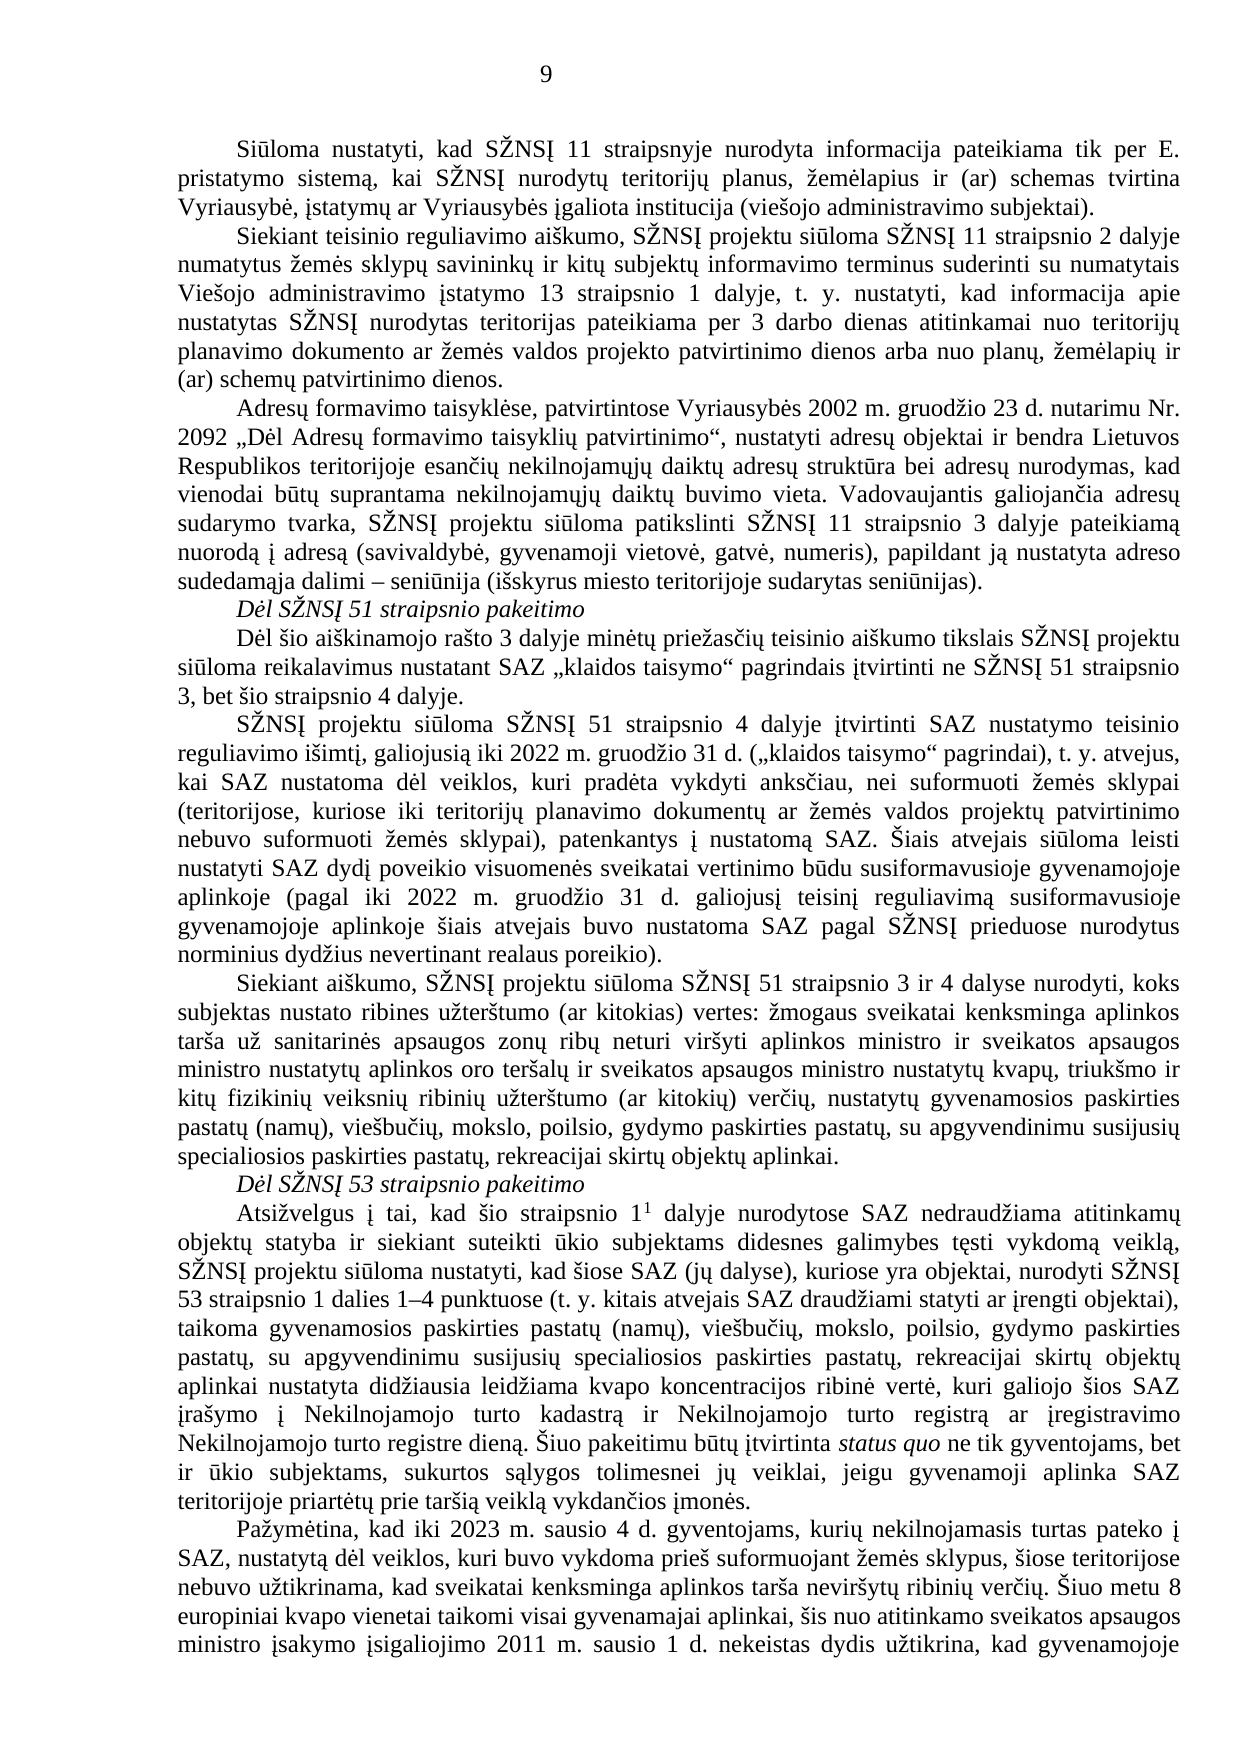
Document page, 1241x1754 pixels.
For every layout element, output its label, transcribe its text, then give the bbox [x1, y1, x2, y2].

text Adresų formavimo taisyklėse, patvirtintose Vyriausybės 2002 m. gruodžio 23 d. nutarimu Nr. 2092 „Dėl Adresų formavimo taisyklių patvirtinimo“, nustatyti adresų objektai ir bendra Lietuvos Respublikos teritorijoje esančių nekilnojamųjų daiktų adresų struktūra bei adresų nurodymas, kad vienodai būtų suprantama nekilnojamųjų daiktų buvimo vieta. Vadovaujantis galiojančia adresų sudarymo tvarka, SŽNSĮ projektu siūloma patikslinti SŽNSĮ 11 straipsnio 3 dalyje pateikiamą nuorodą į adresą (savivaldybė, gyvenamoji vietovė, gatvė, numeris), papildant ją nustatyta adreso sudedamąja dalimi – seniūnija (išskyrus miesto teritorijoje sudarytas seniūnijas). [177, 393, 1181, 594]
text Pažymėtina, kad iki 2023 m. sausio 4 d. gyventojams, kurių nekilnojamasis turtas pateko į SAZ, nustatytą dėl veiklos, kuri buvo vykdoma prieš suformuojant žemės sklypus, šiose teritorijose nebuvo užtikrinama, kad sveikatai kenksminga aplinkos tarša neviršytų ribinių verčių. Šiuo metu 8 europiniai kvapo vienetai taikomi visai gyvenamajai aplinkai, šis nuo atitinkamo sveikatos apsaugos ministro įsakymo įsigaliojimo 2011 m. sausio 1 d. nekeistas dydis užtikrina, kad gyvenamojoje [177, 1514, 1181, 1658]
text Dėl SŽNSĮ 53 straipsnio pakeitimo [177, 1169, 1181, 1198]
text SŽNSĮ projektu siūloma SŽNSĮ 51 straipsnio 4 dalyje įtvirtinti SAZ nustatymo teisinio reguliavimo išimtį, galiojusią iki 2022 m. gruodžio 31 d. („klaidos taisymo“ pagrindai), t. y. atvejus, kai SAZ nustatoma dėl veiklos, kuri pradėta vykdyti anksčiau, nei suformuoti žemės sklypai (teritorijose, kuriose iki teritorijų planavimo dokumentų ar žemės valdos projektų patvirtinimo nebuvo suformuoti žemės sklypai), patenkantys į nustatomą SAZ. Šiais atvejais siūloma leisti nustatyti SAZ dydį poveikio visuomenės sveikatai vertinimo būdu susiformavusioje gyvenamojoje aplinkoje (pagal iki 2022 m. gruodžio 31 d. galiojusį teisinį reguliavimą susiformavusioje gyvenamojoje aplinkoje šiais atvejais buvo nustatoma SAZ pagal SŽNSĮ prieduose nurodytus norminius dydžius nevertinant realaus poreikio). [177, 709, 1181, 968]
text Dėl šio aiškinamojo rašto 3 dalyje minėtų priežasčių teisinio aiškumo tikslais SŽNSĮ projektu siūloma reikalavimus nustatant SAZ „klaidos taisymo“ pagrindais įtvirtinti ne SŽNSĮ 51 straipsnio 3, bet šio straipsnio 4 dalyje. [177, 623, 1181, 709]
text Dėl SŽNSĮ 51 straipsnio pakeitimo [177, 594, 1181, 623]
text Siekiant aiškumo, SŽNSĮ projektu siūloma SŽNSĮ 51 straipsnio 3 ir 4 dalyse nurodyti, koks subjektas nustato ribines užterštumo (ar kitokias) vertes: žmogaus sveikatai kenksminga aplinkos tarša už sanitarinės apsaugos zonų ribų neturi viršyti aplinkos ministro ir sveikatos apsaugos ministro nustatytų aplinkos oro teršalų ir sveikatos apsaugos ministro nustatytų kvapų, triukšmo ir kitų fizikinių veiksnių ribinių užterštumo (ar kitokių) verčių, nustatytų gyvenamosios paskirties pastatų (namų), viešbučių, mokslo, poilsio, gydymo paskirties pastatų, su apgyvendinimu susijusių specialiosios paskirties pastatų, rekreacijai skirtų objektų aplinkai. [177, 968, 1181, 1169]
text Siekiant teisinio reguliavimo aiškumo, SŽNSĮ projektu siūloma SŽNSĮ 11 straipsnio 2 dalyje numatytus žemės sklypų savininkų ir kitų subjektų informavimo terminus suderinti su numatytais Viešojo administravimo įstatymo 13 straipsnio 1 dalyje, t. y. nustatyti, kad informacija apie nustatytas SŽNSĮ nurodytas teritorijas pateikiama per 3 darbo dienas atitinkamai nuo teritorijų planavimo dokumento ar žemės valdos projekto patvirtinimo dienos arba nuo planų, žemėlapių ir (ar) schemų patvirtinimo dienos. [177, 221, 1181, 393]
text Atsižvelgus į tai, kad šio straipsnio 11 dalyje nurodytose SAZ nedraudžiama atitinkamų objektų statyba ir siekiant suteikti ūkio subjektams didesnes galimybes tęsti vykdomą veiklą, SŽNSĮ projektu siūloma nustatyti, kad šiose SAZ (jų dalyse), kuriose yra objektai, nurodyti SŽNSĮ 53 straipsnio 1 dalies 1–4 punktuose (t. y. kitais atvejais SAZ draudžiami statyti ar įrengti objektai), taikoma gyvenamosios paskirties pastatų (namų), viešbučių, mokslo, poilsio, gydymo paskirties pastatų, su apgyvendinimu susijusių specialiosios paskirties pastatų, rekreacijai skirtų objektų aplinkai nustatyta didžiausia leidžiama kvapo koncentracijos ribinė vertė, kuri galiojo šios SAZ įrašymo į Nekilnojamojo turto kadastrą ir Nekilnojamojo turto registrą ar įregistravimo Nekilnojamojo turto registre dieną. Šiuo pakeitimu būtų įtvirtinta status quo ne tik gyventojams, bet ir ūkio subjektams, sukurtos sąlygos tolimesnei jų veiklai, jeigu gyvenamoji aplinka SAZ teritorijoje priartėtų prie taršią veiklą vykdančios įmonės. [177, 1198, 1181, 1514]
text Siūloma nustatyti, kad SŽNSĮ 11 straipsnyje nurodyta informacija pateikiama tik per E. pristatymo sistemą, kai SŽNSĮ nurodytų teritorijų planus, žemėlapius ir (ar) schemas tvirtina Vyriausybė, įstatymų ar Vyriausybės įgaliota institucija (viešojo administravimo subjektai). [177, 134, 1181, 221]
